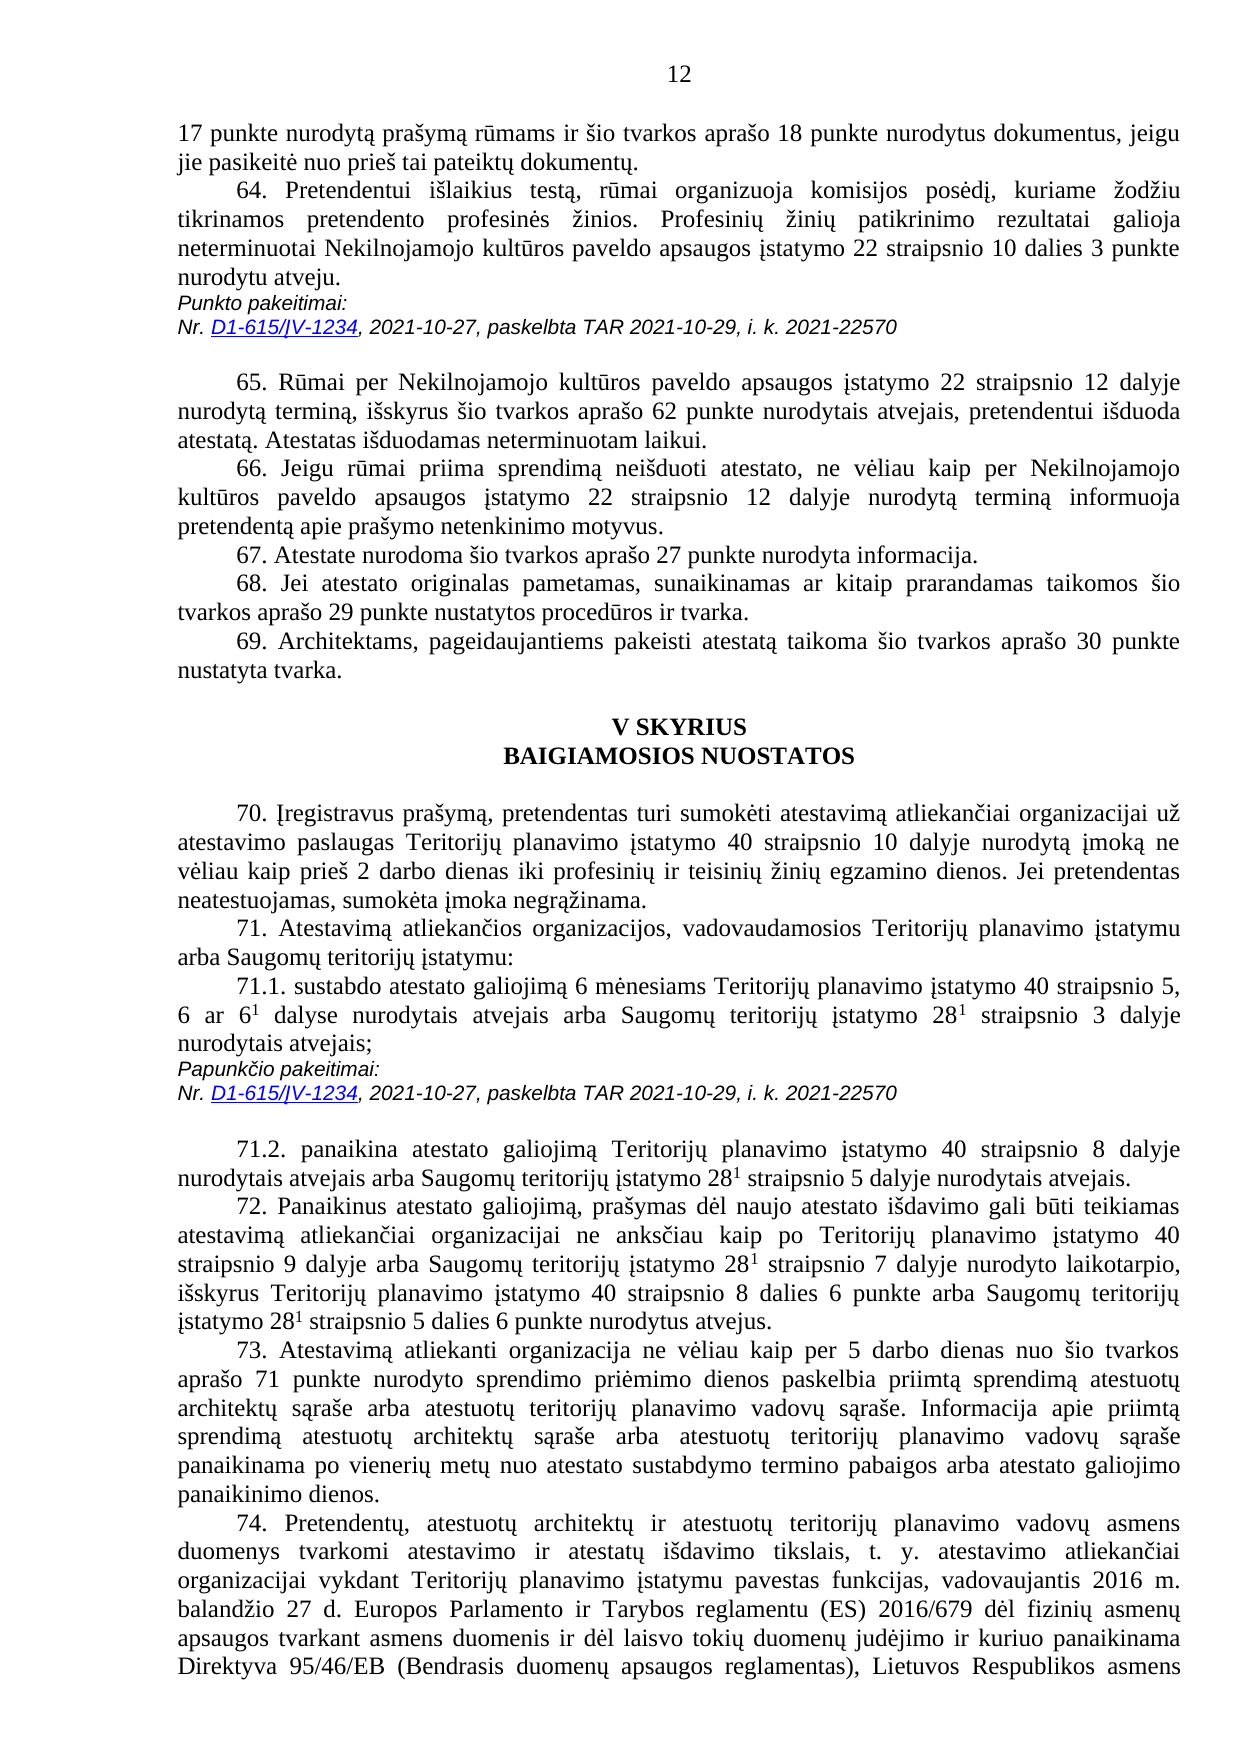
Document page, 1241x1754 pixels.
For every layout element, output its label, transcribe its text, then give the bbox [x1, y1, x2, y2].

text 71.1. sustabdo atestato galiojimą 6 mėnesiams Teritorijų planavimo įstatymo 40 straipsnio 5, 6 ar 61 dalyse nurodytais atvejais arba Saugomų teritorijų įstatymo 281 straipsnio 3 dalyje nurodytais atvejais; [177, 971, 1181, 1057]
text 68. Jei atestato originalas pametamas, sunaikinamas ar kitaip prarandamas taikomos šio tvarkos aprašo 29 punkte nustatytos procedūros ir tvarka. [177, 568, 1181, 626]
text V SKYRIUS [177, 712, 1181, 741]
text 72. Panaikinus atestato galiojimą, prašymas dėl naujo atestato išdavimo gali būti teikiamas atestavimą atliekančiai organizacijai ne anksčiau kaip po Teritorijų planavimo įstatymo 40 straipsnio 9 dalyje arba Saugomų teritorijų įstatymo 281 straipsnio 7 dalyje nurodyto laikotarpio, išskyrus Teritorijų planavimo įstatymo 40 straipsnio 8 dalies 6 punkte arba Saugomų teritorijų įstatymo 281 straipsnio 5 dalies 6 punkte nurodytus atvejus. [177, 1191, 1181, 1335]
text 66. Jeigu rūmai priima sprendimą neišduoti atestato, ne vėliau kaip per Nekilnojamojo kultūros paveldo apsaugos įstatymo 22 straipsnio 12 dalyje nurodytą terminą informuoja pretendentą apie prašymo netenkinimo motyvus. [177, 453, 1181, 540]
text Nr. D1-615/ĮV-1234, 2021-10-27, paskelbta TAR 2021-10-29, i. k. 2021-22570 [177, 1081, 1181, 1105]
text Nr. D1-615/ĮV-1234, 2021-10-27, paskelbta TAR 2021-10-29, i. k. 2021-22570 [177, 314, 1181, 338]
text 67. Atestate nurodoma šio tvarkos aprašo 27 punkte nurodyta informacija. [177, 540, 1181, 568]
text BAIGIAMOSIOS NUOSTATOS [177, 741, 1181, 770]
text 70. Įregistravus prašymą, pretendentas turi sumokėti atestavimą atliekančiai organizacijai už atestavimo paslaugas Teritorijų planavimo įstatymo 40 straipsnio 10 dalyje nurodytą įmoką ne vėliau kaip prieš 2 darbo dienas iki profesinių ir teisinių žinių egzamino dienos. Jei pretendentas neatestuojamas, sumokėta įmoka negrąžinama. [177, 798, 1181, 913]
text 71. Atestavimą atliekančios organizacijos, vadovaudamosios Teritorijų planavimo įstatymu arba Saugomų teritorijų įstatymu: [177, 913, 1181, 971]
text 17 punkte nurodytą prašymą rūmams ir šio tvarkos aprašo 18 punkte nurodytus dokumentus, jeigu jie pasikeitė nuo prieš tai pateiktų dokumentų. [177, 118, 1181, 176]
text Papunkčio pakeitimai: [177, 1057, 1181, 1081]
text Punkto pakeitimai: [177, 291, 1181, 314]
text 64. Pretendentui išlaikius testą, rūmai organizuoja komisijos posėdį, kuriame žodžiu tikrinamos pretendento profesinės žinios. Profesinių žinių patikrinimo rezultatai galioja neterminuotai Nekilnojamojo kultūros paveldo apsaugos įstatymo 22 straipsnio 10 dalies 3 punkte nurodytu atveju. [177, 176, 1181, 291]
text 65. Rūmai per Nekilnojamojo kultūros paveldo apsaugos įstatymo 22 straipsnio 12 dalyje nurodytą terminą, išskyrus šio tvarkos aprašo 62 punkte nurodytais atvejais, pretendentui išduoda atestatą. Atestatas išduodamas neterminuotam laikui. [177, 367, 1181, 453]
text 74. Pretendentų, atestuotų architektų ir atestuotų teritorijų planavimo vadovų asmens duomenys tvarkomi atestavimo ir atestatų išdavimo tikslais, t. y. atestavimo atliekančiai organizacijai vykdant Teritorijų planavimo įstatymu pavestas funkcijas, vadovaujantis 2016 m. balandžio 27 d. Europos Parlamento ir Tarybos reglamentu (ES) 2016/679 dėl fizinių asmenų apsaugos tvarkant asmens duomenis ir dėl laisvo tokių duomenų judėjimo ir kuriuo panaikinama Direktyva 95/46/EB (Bendrasis duomenų apsaugos reglamentas), Lietuvos Respublikos asmens [177, 1508, 1181, 1680]
text 73. Atestavimą atliekanti organizacija ne vėliau kaip per 5 darbo dienas nuo šio tvarkos aprašo 71 punkte nurodyto sprendimo priėmimo dienos paskelbia priimtą sprendimą atestuotų architektų sąraše arba atestuotų teritorijų planavimo vadovų sąraše. Informacija apie priimtą sprendimą atestuotų architektų sąraše arba atestuotų teritorijų planavimo vadovų sąraše panaikinama po vienerių metų nuo atestato sustabdymo termino pabaigos arba atestato galiojimo panaikinimo dienos. [177, 1335, 1181, 1508]
text 71.2. panaikina atestato galiojimą Teritorijų planavimo įstatymo 40 straipsnio 8 dalyje nurodytais atvejais arba Saugomų teritorijų įstatymo 281 straipsnio 5 dalyje nurodytais atvejais. [177, 1134, 1181, 1191]
text 69. Architektams, pageidaujantiems pakeisti atestatą taikoma šio tvarkos aprašo 30 punkte nustatyta tvarka. [177, 626, 1181, 683]
